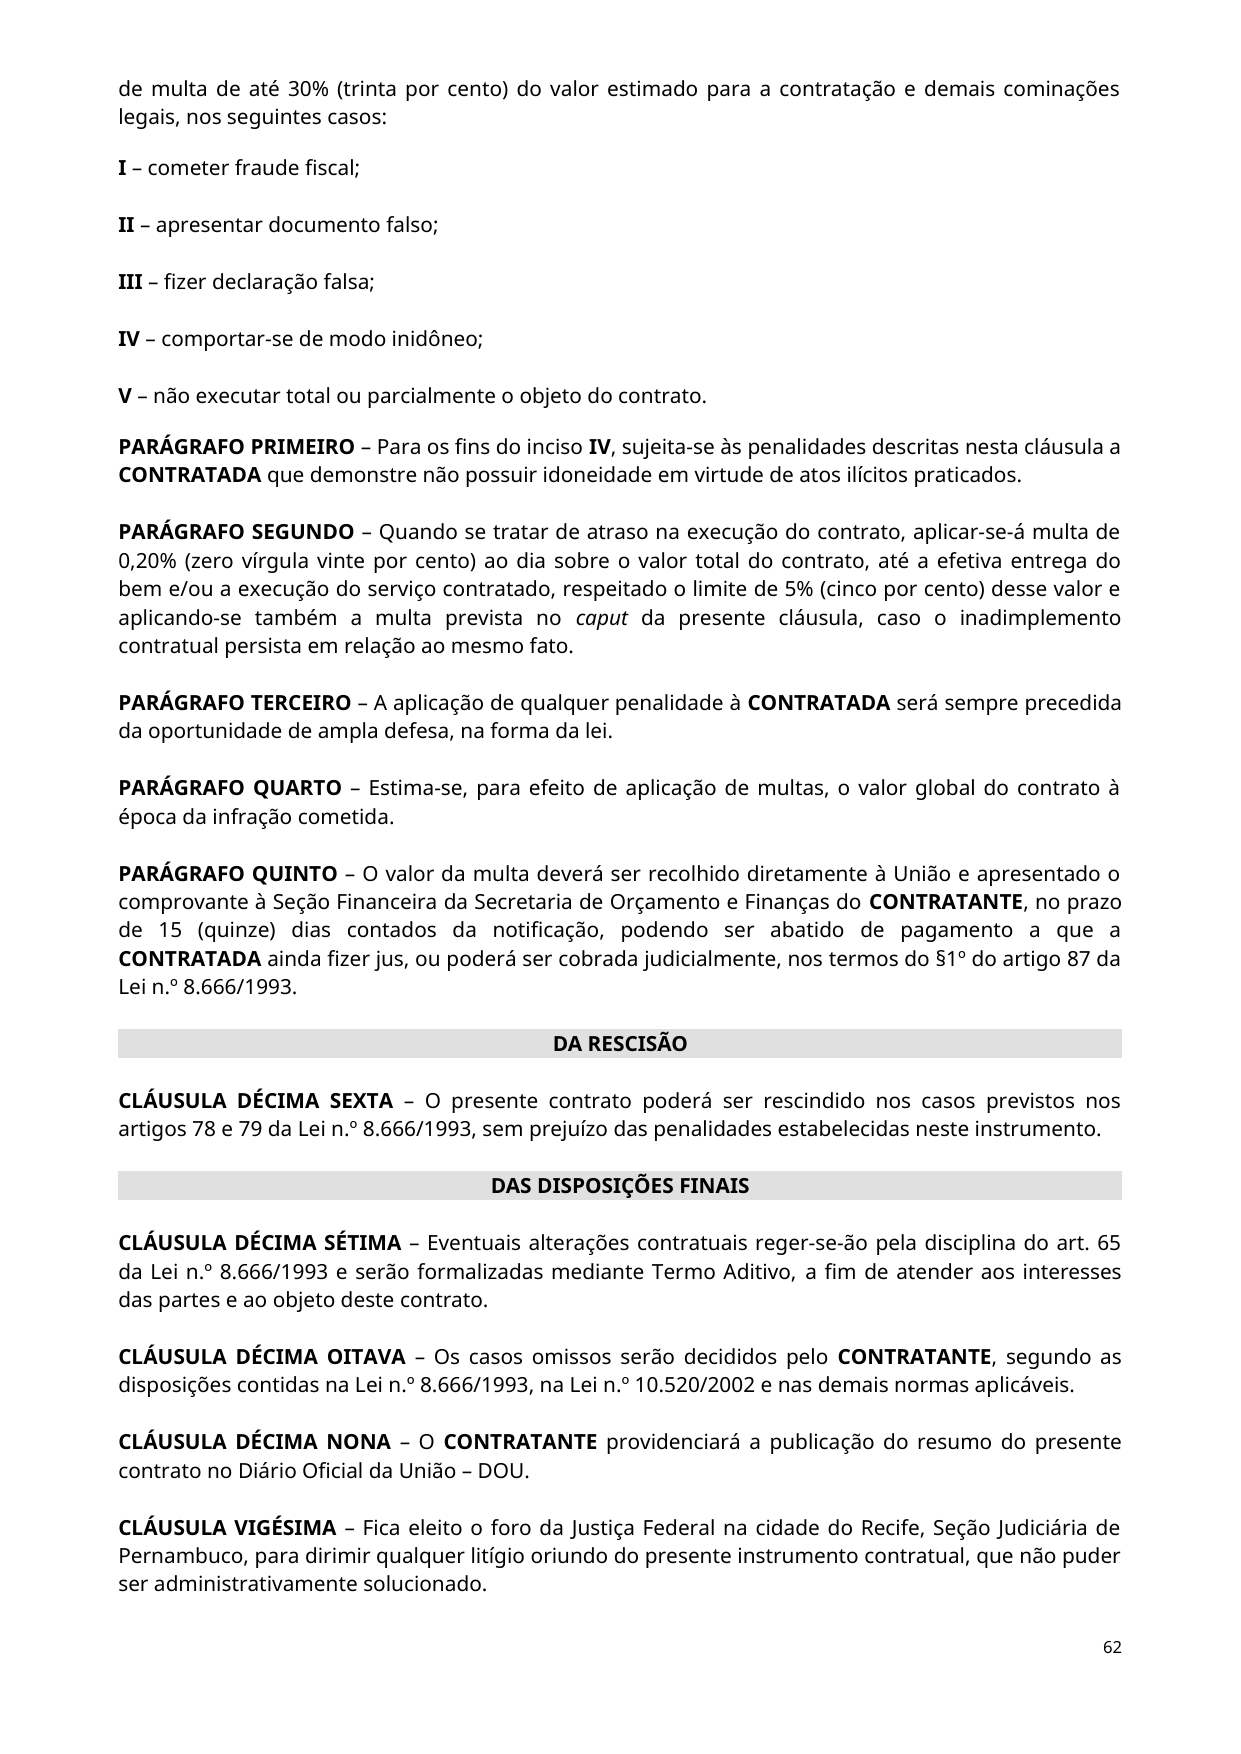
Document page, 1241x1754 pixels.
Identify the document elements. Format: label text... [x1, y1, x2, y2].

text de multa de até 30% (trinta por cento) do valor estimado para a contratação e demais cominações legais, nos seguintes casos: [118, 74, 1122, 131]
text CLÁUSULA DÉCIMA SEXTA – O presente contrato poderá ser rescindido nos casos previstos nos artigos 78 e 79 da Lei n.º 8.666/1993, sem prejuízo das penalidades estabelecidas neste instrumento. [118, 1086, 1122, 1143]
text III – fizer declaração falsa; [118, 267, 1122, 296]
text PARÁGRAFO SEGUNDO – Quando se tratar de atraso na execução do contrato, aplicar-se-á multa de 0,20% (zero vírgula vinte por cento) ao dia sobre o valor total do contrato, até a efetiva entrega do bem e/ou a execução do serviço contratado, respeitado o limite de 5% (cinco por cento) desse valor e aplicando-se também a multa prevista no caput da presente cláusula, caso o inadimplemento contratual persista em relação ao mesmo fato. [118, 517, 1122, 659]
text CLÁUSULA VIGÉSIMA – Fica eleito o foro da Justiça Federal na cidade do Recife, Seção Judiciária de Pernambuco, para dirimir qualquer litígio oriundo do presente instrumento contratual, que não puder ser administrativamente solucionado. [118, 1513, 1122, 1598]
text DA RESCISÃO [118, 1029, 1122, 1058]
text IV – comportar-se de modo inidôneo; [118, 324, 1122, 352]
text PARÁGRAFO TERCEIRO – A aplicação de qualquer penalidade à CONTRATADA será sempre precedida da oportunidade de ampla defesa, na forma da lei. [118, 688, 1122, 745]
text PARÁGRAFO QUARTO – Estima-se, para efeito de aplicação de multas, o valor global do contrato à época da infração cometida. [118, 773, 1122, 830]
text CLÁUSULA DÉCIMA OITAVA – Os casos omissos serão decididos pelo CONTRATANTE, segundo as disposições contidas na Lei n.º 8.666/1993, na Lei n.º 10.520/2002 e nas demais normas aplicáveis. [118, 1342, 1122, 1399]
text CLÁUSULA DÉCIMA NONA – O CONTRATANTE providenciará a publicação do resumo do presente contrato no Diário Oficial da União – DOU. [118, 1427, 1122, 1484]
text PARÁGRAFO QUINTO – O valor da multa deverá ser recolhido diretamente à União e apresentado o comprovante à Seção Financeira da Secretaria de Orçamento e Finanças do CONTRATANTE, no prazo de 15 (quinze) dias contados da notificação, podendo ser abatido de pagamento a que a CONTRATADA ainda fizer jus, ou poderá ser cobrada judicialmente, nos termos do §1º do artigo 87 da Lei n.º 8.666/1993. [118, 859, 1122, 1001]
text V – não executar total ou parcialmente o objeto do contrato. [118, 381, 1122, 409]
text CLÁUSULA DÉCIMA SÉTIMA – Eventuais alterações contratuais reger-se-ão pela disciplina do art. 65 da Lei n.º 8.666/1993 e serão formalizadas mediante Termo Aditivo, a fim de atender aos interesses das partes e ao objeto deste contrato. [118, 1228, 1122, 1314]
text DAS DISPOSIÇÕES FINAIS [118, 1171, 1122, 1200]
text PARÁGRAFO PRIMEIRO – Para os fins do inciso IV, sujeita-se às penalidades descritas nesta cláusula a CONTRATADA que demonstre não possuir idoneidade em virtude de atos ilícitos praticados. [118, 432, 1122, 489]
text II – apresentar documento falso; [118, 210, 1122, 239]
text I – cometer fraude fiscal; [118, 153, 1122, 182]
